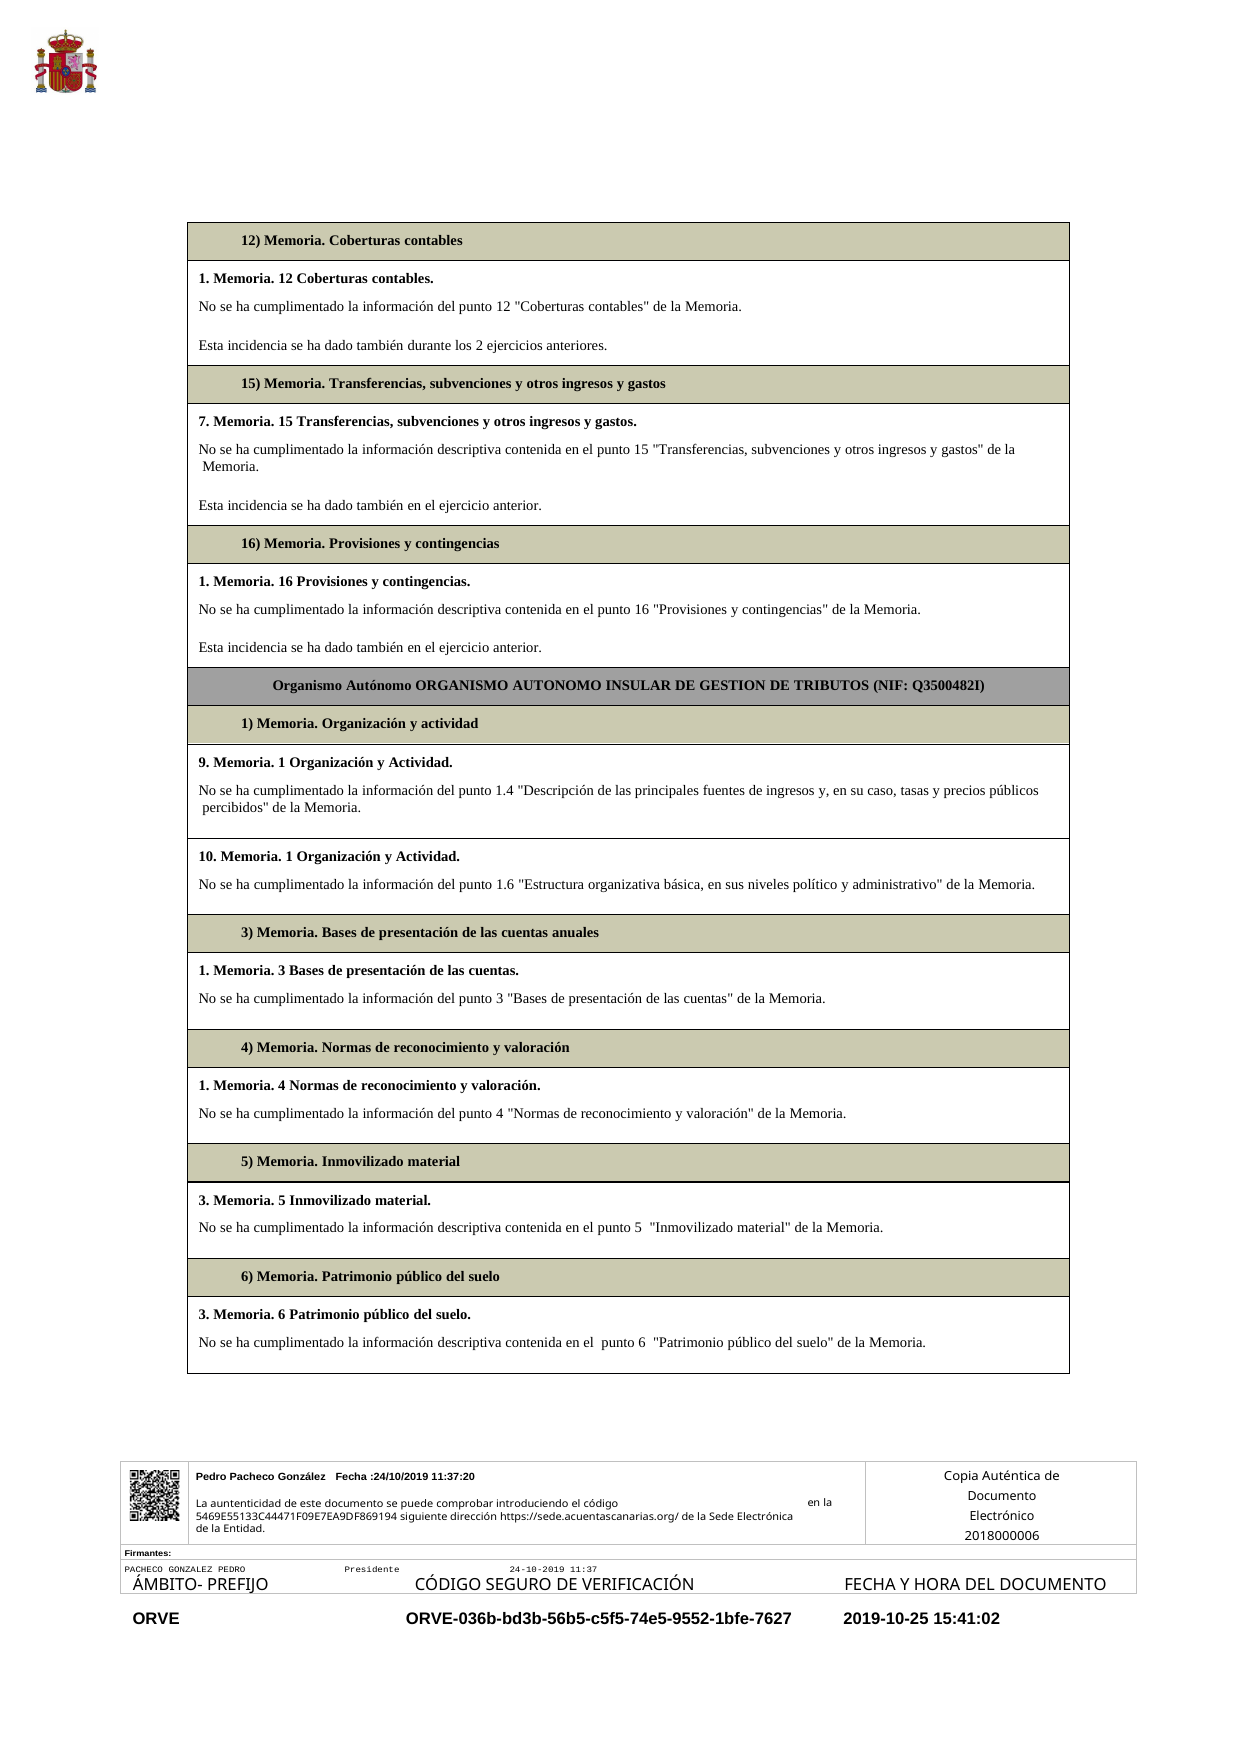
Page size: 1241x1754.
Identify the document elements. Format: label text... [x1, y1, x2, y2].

table_cell 4) Memoria. Normas de reconocimiento y valoración [188, 1030, 1069, 1067]
table_cell 1) Memoria. Organización y actividad [188, 706, 1069, 743]
text ORVE ORVE-036b-bd3b-56b5-c5f5-74e5-9552-1bfe-7627 2019-10-25 15:41:02 [132, 1608, 1171, 1628]
table_cell 7. Memoria. 15 Transferencias, subvenciones y otros ingresos y gastos. No se ha cumplimentado la información descriptiva contenida en el punto 15 "Transferencias, subvenciones y otros ingresos y gastos" de la Memoria. Esta incidencia se ha dado también en el ejercicio anterior. [188, 404, 1069, 525]
table_cell 3. Memoria. 6 Patrimonio público del suelo. No se ha cumplimentado la información descriptiva contenida en el punto 6 "Patrimonio público del suelo" de la Memoria. [188, 1297, 1069, 1372]
table_cell 1. Memoria. 4 Normas de reconocimiento y valoración. No se ha cumplimentado la información del punto 4 "Normas de reconocimiento y valoración" de la Memoria. [188, 1068, 1069, 1143]
table_cell 16) Memoria. Provisiones y contingencias [188, 526, 1069, 563]
table_cell 3) Memoria. Bases de presentación de las cuentas anuales [188, 915, 1069, 952]
table_cell 15) Memoria. Transferencias, subvenciones y otros ingresos y gastos [188, 366, 1069, 403]
table_cell Organismo Autónomo ORGANISMO AUTONOMO INSULAR DE GESTION DE TRIBUTOS (NIF: Q3500482I) [188, 668, 1069, 705]
table_header en la [804, 1462, 865, 1544]
table_cell 5) Memoria. Inmovilizado material [188, 1144, 1069, 1181]
table_cell 1. Memoria. 12 Coberturas contables. No se ha cumplimentado la información del punto 12 "Coberturas contables" de la Memoria. Esta incidencia se ha dado también durante los 2 ejercicios anteriores. [188, 261, 1069, 365]
table_cell 10. Memoria. 1 Organización y Actividad. No se ha cumplimentado la información del punto 1.6 "Estructura organizativa básica, en sus niveles político y administrativo" de la Memoria. [188, 839, 1069, 914]
table_cell 6) Memoria. Patrimonio público del suelo [188, 1259, 1069, 1296]
table_cell 9. Memoria. 1 Organización y Actividad. No se ha cumplimentado la información del punto 1.4 "Descripción de las principales fuentes de ingresos y, en su caso, tasas y precios públicos percibidos" de la Memoria. [188, 745, 1069, 838]
table_header Copia Auténtica de Documento Electrónico 2018000006 [866, 1462, 1136, 1544]
table_cell Presidente [311, 1560, 402, 1593]
table_cell 24-10-2019 11:37 CÓDIGO SEGURO DE VERIFICACIÓN [402, 1560, 804, 1593]
table_header [121, 1462, 188, 1544]
picture [129, 1470, 180, 1521]
table_cell FECHA Y HORA DEL DOCUMENTO [804, 1560, 1136, 1593]
picture [31, 27, 99, 95]
table_cell Firmantes: [121, 1545, 1136, 1559]
table_header 12) Memoria. Coberturas contables [188, 223, 1069, 260]
table_cell 3. Memoria. 5 Inmovilizado material. No se ha cumplimentado la información descriptiva contenida en el punto 5 "Inmovilizado material" de la Memoria. [188, 1183, 1069, 1258]
table_cell PACHECO GONZALEZ PEDRO ÁMBITO- PREFIJO [121, 1560, 311, 1593]
table_cell 1. Memoria. 3 Bases de presentación de las cuentas. No se ha cumplimentado la información del punto 3 "Bases de presentación de las cuentas" de la Memoria. [188, 953, 1069, 1029]
table_cell 1. Memoria. 16 Provisiones y contingencias. No se ha cumplimentado la información descriptiva contenida en el punto 16 "Provisiones y contingencias" de la Memoria. Esta incidencia se ha dado también en el ejercicio anterior. [188, 564, 1069, 667]
table_header Pedro Pacheco González Fecha :24/10/2019 11:37:20 La auntenticidad de este documento se puede comprobar introduciendo el código 5469E55133C44471F09E7EA9DF869194 siguiente dirección https://sede.acuentascanarias.org/ de la Sede Electrónica de la Entidad. [189, 1462, 804, 1544]
